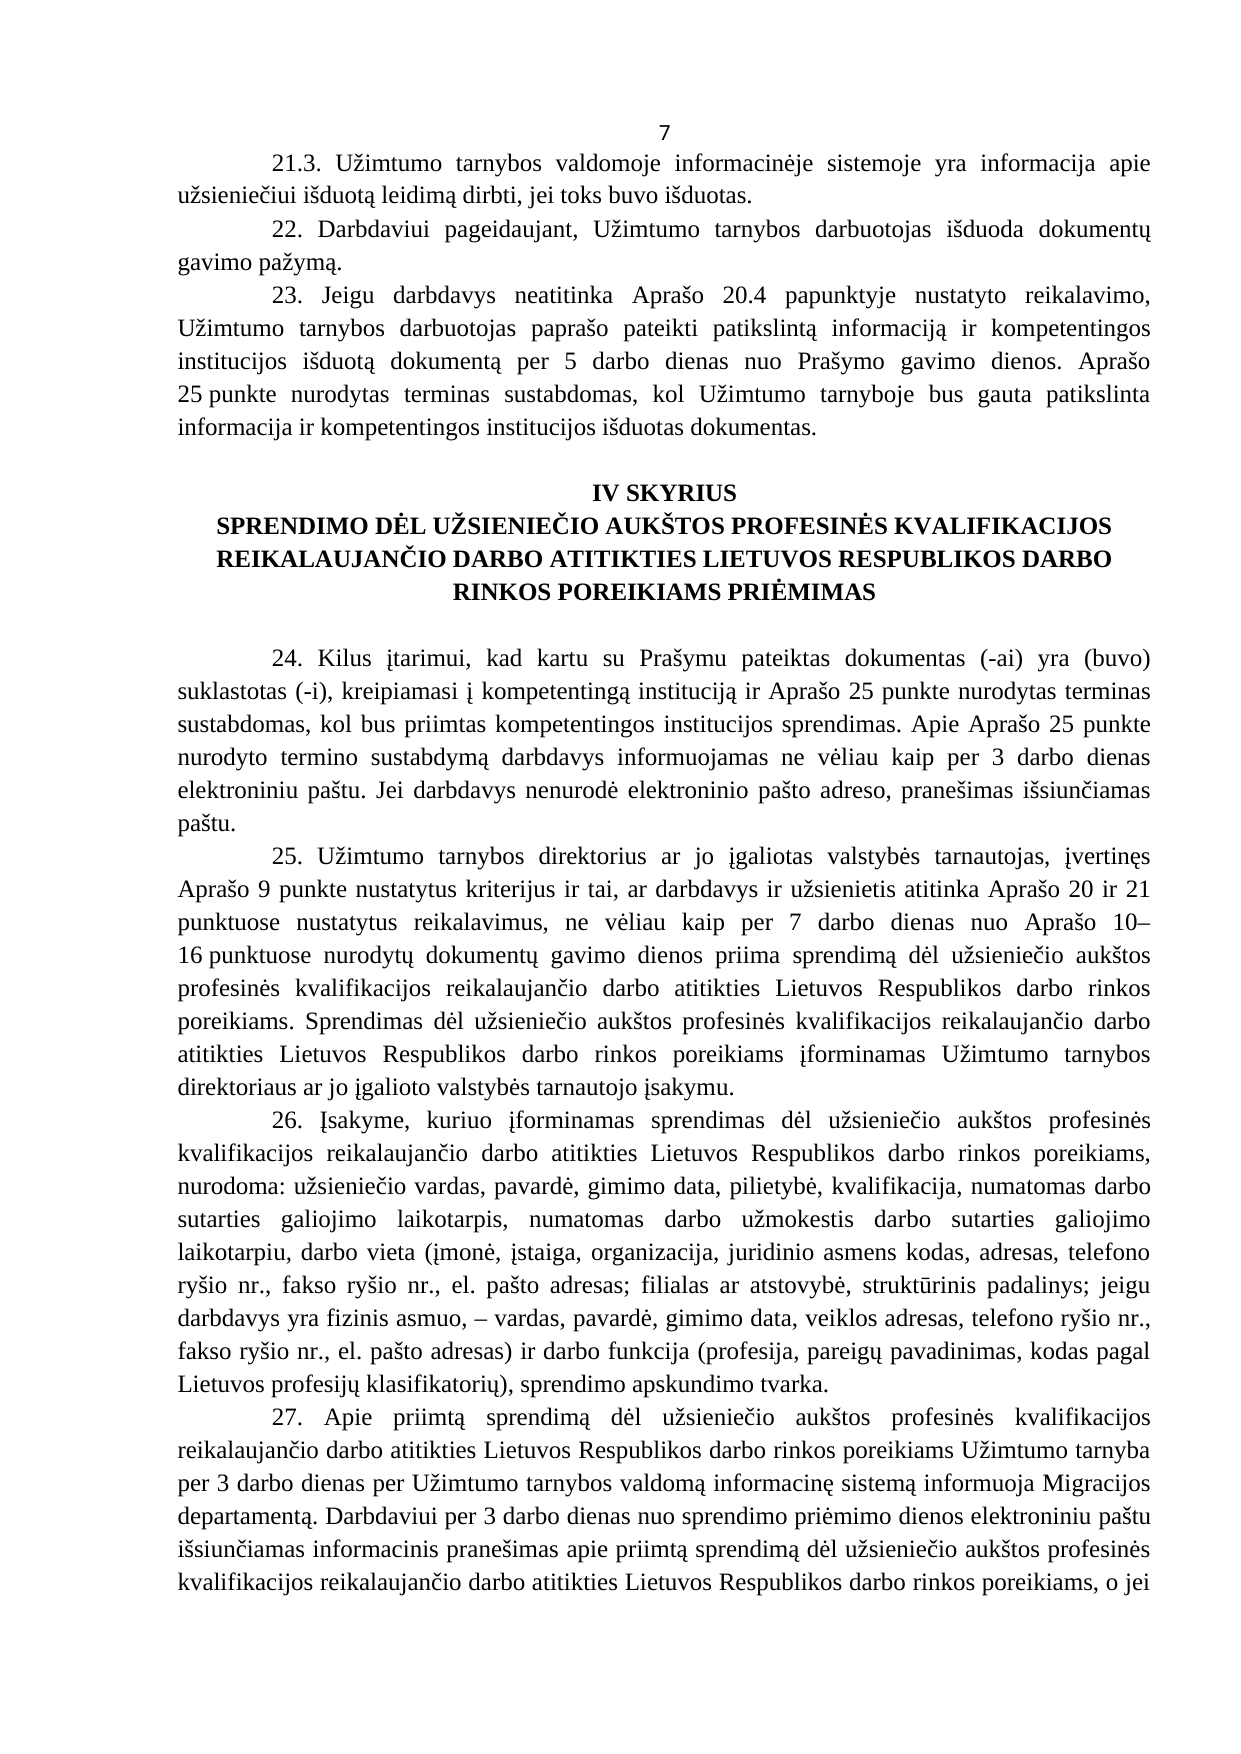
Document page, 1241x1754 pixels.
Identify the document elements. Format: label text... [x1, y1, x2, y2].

text 21.3. Užimtumo tarnybos valdomoje informacinėje sistemoje yra informacija apie užsieniečiui išduotą leidimą dirbti, jei toks buvo išduotas. [177, 148, 1152, 209]
text 22. Darbdaviui pageidaujant, Užimtumo tarnybos darbuotojas išduoda dokumentų gavimo pažymą. [177, 214, 1152, 275]
text 24. Kilus įtarimui, kad kartu su Prašymu pateiktas dokumentas (-ai) yra (buvo) suklastotas (-i), kreipiamasi į kompetentingą instituciją ir Aprašo 25 punkte nurodytas terminas sustabdomas, kol bus priimtas kompetentingos institucijos sprendimas. Apie Aprašo 25 punkte nurodyto termino sustabdymą darbdavys informuojamas ne vėliau kaip per 3 darbo dienas elektroniniu paštu. Jei darbdavys nenurodė elektroninio pašto adreso, pranešimas išsiunčiamas paštu. [177, 643, 1152, 837]
text 23. Jeigu darbdavys neatitinka Aprašo 20.4 papunktyje nustatyto reikalavimo, Užimtumo tarnybos darbuotojas paprašo pateikti patikslintą informaciją ir kompetentingos institucijos išduotą dokumentą per 5 darbo dienas nuo Prašymo gavimo dienos. Aprašo 25 punkte nurodytas terminas sustabdomas, kol Užimtumo tarnyboje bus gauta patikslinta informacija ir kompetentingos institucijos išduotas dokumentas. [177, 280, 1152, 441]
text SPRENDIMO DĖL UŽSIENIEČIO AUKŠTOS PROFESINĖS KVALIFIKACIJOS REIKALAUJANČIO DARBO ATITIKTIES LIETUVOS RESPUBLIKOS DARBO RINKOS POREIKIAMS PRIĖMIMAS [177, 511, 1152, 606]
text 26. Įsakyme, kuriuo įforminamas sprendimas dėl užsieniečio aukštos profesinės kvalifikacijos reikalaujančio darbo atitikties Lietuvos Respublikos darbo rinkos poreikiams, nurodoma: užsieniečio vardas, pavardė, gimimo data, pilietybė, kvalifikacija, numatomas darbo sutarties galiojimo laikotarpis, numatomas darbo užmokestis darbo sutarties galiojimo laikotarpiu, darbo vieta (įmonė, įstaiga, organizacija, juridinio asmens kodas, adresas, telefono ryšio nr., fakso ryšio nr., el. pašto adresas; filialas ar atstovybė, struktūrinis padalinys; jeigu darbdavys yra fizinis asmuo, – vardas, pavardė, gimimo data, veiklos adresas, telefono ryšio nr., fakso ryšio nr., el. pašto adresas) ir darbo funkcija (profesija, pareigų pavadinimas, kodas pagal Lietuvos profesijų klasifikatorių), sprendimo apskundimo tvarka. [177, 1105, 1152, 1398]
text IV SKYRIUS [177, 478, 1152, 507]
text 27. Apie priimtą sprendimą dėl užsieniečio aukštos profesinės kvalifikacijos reikalaujančio darbo atitikties Lietuvos Respublikos darbo rinkos poreikiams Užimtumo tarnyba per 3 darbo dienas per Užimtumo tarnybos valdomą informacinę sistemą informuoja Migracijos departamentą. Darbdaviui per 3 darbo dienas nuo sprendimo priėmimo dienos elektroniniu paštu išsiunčiamas informacinis pranešimas apie priimtą sprendimą dėl užsieniečio aukštos profesinės kvalifikacijos reikalaujančio darbo atitikties Lietuvos Respublikos darbo rinkos poreikiams, o jei [177, 1402, 1152, 1596]
text 25. Užimtumo tarnybos direktorius ar jo įgaliotas valstybės tarnautojas, įvertinęs Aprašo 9 punkte nustatytus kriterijus ir tai, ar darbdavys ir užsienietis atitinka Aprašo 20 ir 21 punktuose nustatytus reikalavimus, ne vėliau kaip per 7 darbo dienas nuo Aprašo 10–16 punktuose nurodytų dokumentų gavimo dienos priima sprendimą dėl užsieniečio aukštos profesinės kvalifikacijos reikalaujančio darbo atitikties Lietuvos Respublikos darbo rinkos poreikiams. Sprendimas dėl užsieniečio aukštos profesinės kvalifikacijos reikalaujančio darbo atitikties Lietuvos Respublikos darbo rinkos poreikiams įforminamas Užimtumo tarnybos direktoriaus ar jo įgalioto valstybės tarnautojo įsakymu. [177, 841, 1152, 1101]
